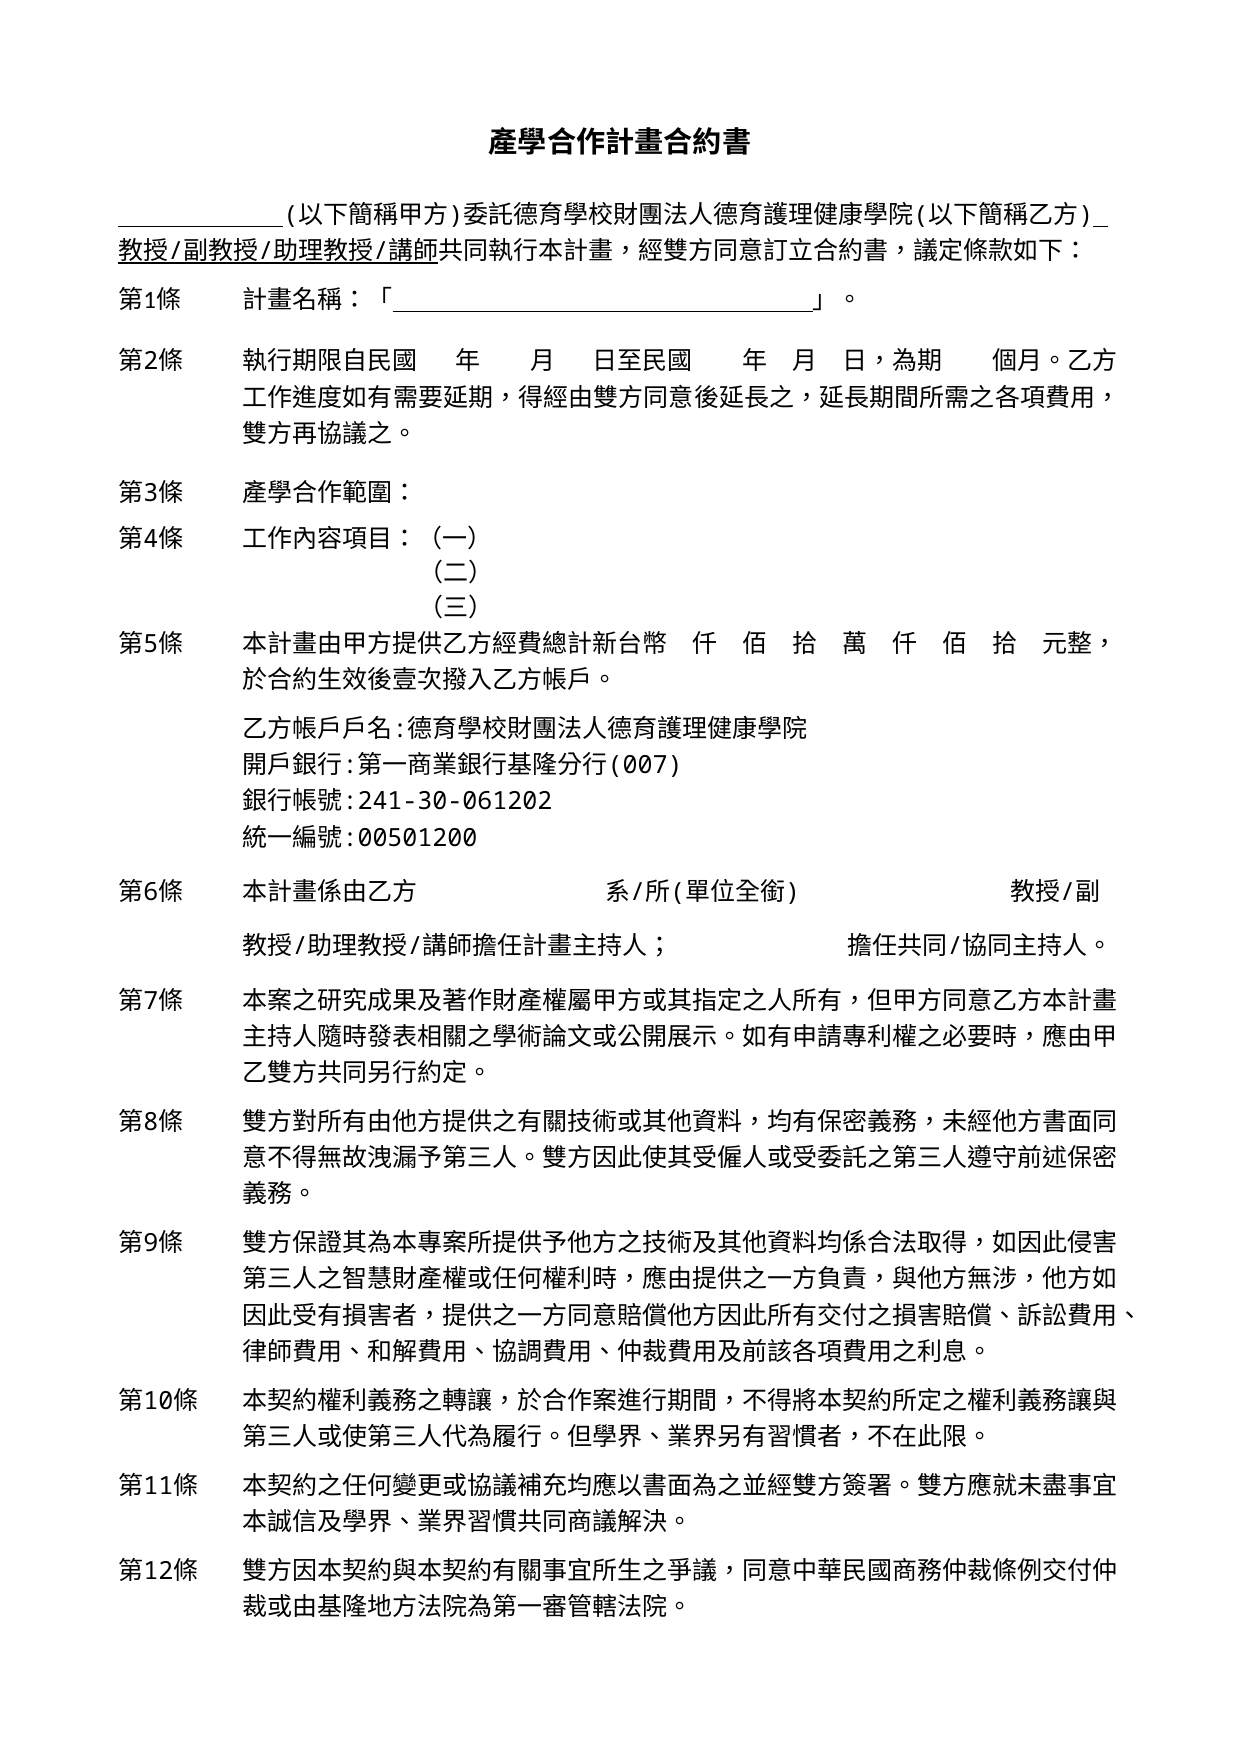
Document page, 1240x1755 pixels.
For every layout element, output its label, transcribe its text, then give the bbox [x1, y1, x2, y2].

list 計畫名稱：「 」。 [118, 279, 1121, 316]
text 開戶銀行:第一商業銀行基隆分行(007) [242, 744, 1121, 781]
text 統一編號:00501200 [242, 817, 1121, 853]
list 本案之研究成果及著作財產權屬甲方或其指定之人所有，但甲方同意乙方本計畫主持人隨時發表相關之學術論文或公開展示。如有申請專利權之必要時，應由甲乙雙方共同另行約定。 [118, 980, 1121, 1089]
list 工作內容項目：（一） [118, 521, 1121, 555]
list 雙方因本契約與本契約有關事宜所生之爭議，同意中華民國商務仲裁條例交付仲裁或由基隆地方法院為第一審管轄法院。 [118, 1550, 1121, 1623]
text 乙方帳戶戶名:德育學校財團法人德育護理健康學院 [242, 708, 1121, 744]
list 本契約之任何變更或協議補充均應以書面為之並經雙方簽署。雙方應就未盡事宜本誠信及學界、業界習慣共同商議解決。 [118, 1465, 1121, 1538]
list 雙方保證其為本專案所提供予他方之技術及其他資料均係合法取得，如因此侵害第三人之智慧財產權或任何權利時，應由提供之一方負責，與他方無涉，他方如因此受有損害者，提供之一方同意賠償他方因此所有交付之損害賠償、訴訟費用、律師費用、和解費用、協調費用、仲裁費用及前該各項費用之利息。 [118, 1223, 1121, 1368]
text （二） [118, 555, 1121, 589]
list 本計畫係由乙方 系/所(單位全銜) 教授/副教授/助理教授/講師擔任計畫主持人； 擔任共同/協同主持人。 [118, 871, 1121, 962]
text 銀行帳號:241-30-061202 [242, 781, 1121, 817]
list 執行期限自民國 年 月 日至民國 年 月 日，為期 個月。乙方工作進度如有需要延期，得經由雙方同意後延長之，延長期間所需之各項費用，雙方再協議之。 [118, 341, 1121, 449]
text (以下簡稱甲方)委託德育學校財團法人德育護理健康學院(以下簡稱乙方) 教授/副教授/助理教授/講師共同執行本計畫，經雙方同意訂立合約書，議定條款如下： [118, 194, 1121, 267]
text （三） [118, 589, 1121, 623]
list 產學合作範圍： [118, 474, 1121, 508]
text 產學合作計畫合約書 [118, 118, 1121, 160]
list 本契約權利義務之轉讓，於合作案進行期間，不得將本契約所定之權利義務讓與第三人或使第三人代為履行。但學界、業界另有習慣者，不在此限。 [118, 1380, 1121, 1453]
list 本計畫由甲方提供乙方經費總計新台幣 仟 佰 拾 萬 仟 佰 拾 元整，於合約生效後壹次撥入乙方帳戶。 [118, 623, 1121, 696]
list 雙方對所有由他方提供之有關技術或其他資料，均有保密義務，未經他方書面同意不得無故洩漏予第三人。雙方因此使其受僱人或受委託之第三人遵守前述保密義務。 [118, 1101, 1121, 1210]
